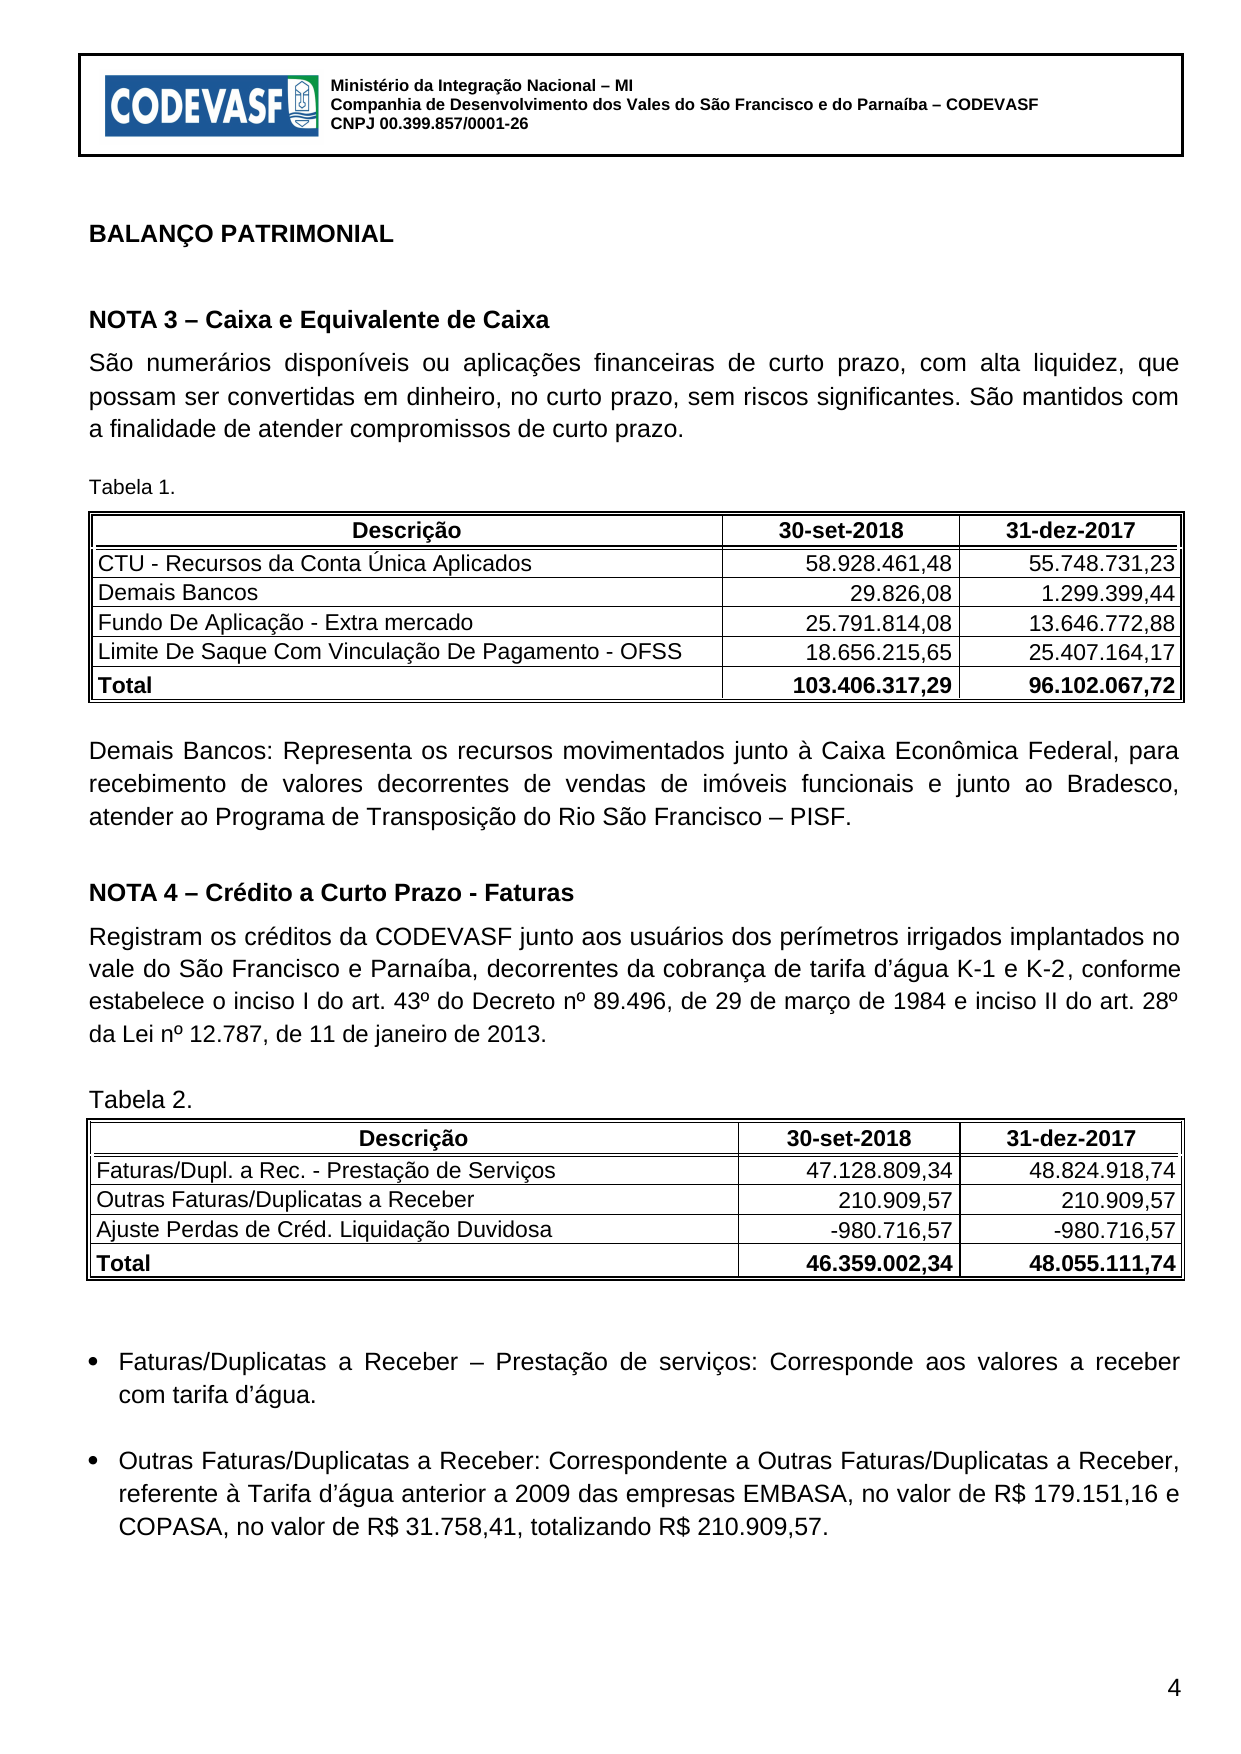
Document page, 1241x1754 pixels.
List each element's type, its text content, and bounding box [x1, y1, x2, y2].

table_header Descrição [91, 1123, 738, 1153]
table_cell Faturas/Dupl. a Rec. - Prestação de Serviços [89, 1153, 738, 1184]
text Tabela 2. [89, 1085, 1181, 1114]
subtitle NOTA 3 – Caixa e Equivalente de Caixa [89, 305, 1181, 334]
picture [99, 69, 325, 145]
table_cell CTU - Recursos da Conta Única Aplicados [90, 545, 722, 577]
table_cell Demais Bancos [93, 578, 722, 606]
table_cell 103.406.317,29 [723, 667, 959, 698]
table_cell -980.716,57 [961, 1215, 1181, 1243]
table_cell 210.909,57 [961, 1185, 1181, 1213]
table_cell 18.656.215,65 [723, 637, 959, 666]
table_cell 25.791.814,08 [723, 607, 959, 636]
table_cell Limite De Saque Com Vinculação De Pagamento - OFSS [93, 637, 722, 666]
table_cell Total [91, 1244, 738, 1276]
table_header 31-dez-2017 [961, 1123, 1181, 1153]
subtitle NOTA 4 – Crédito a Curto Prazo - Faturas [89, 878, 1181, 907]
table_cell 96.102.067,72 [960, 667, 1180, 698]
table_cell 48.055.111,74 [961, 1244, 1181, 1276]
text Tabela 1. [89, 475, 1181, 499]
table_header Descrição [93, 516, 722, 545]
table_cell 210.909,57 [739, 1185, 959, 1213]
table_cell 58.928.461,48 [723, 550, 959, 577]
table_cell Ajuste Perdas de Créd. Liquidação Duvidosa [91, 1215, 738, 1243]
table_cell 55.748.731,23 [960, 545, 1182, 577]
list Outras Faturas/Duplicatas a Receber: Correspondente a Outras Faturas/Duplicatas a Receber, referente à Tarifa d’água anterior a 2009 das empresas EMBASA, no valor de R$ 179.151,16 e COPASA, no valor de R$ 31.758,41, totalizando R$ 210.909,57. [89, 1446, 1181, 1541]
table_cell 48.824.918,74 [961, 1153, 1183, 1184]
table_header 30-set-2018 [739, 1123, 959, 1153]
list Faturas/Duplicatas a Receber – Prestação de serviços: Corresponde aos valores a receber com tarifa d’água. [89, 1347, 1181, 1409]
text Demais Bancos: Representa os recursos movimentados junto à Caixa Econômica Federal, para recebimento de valores decorrentes de vendas de imóveis funcionais e junto ao Bradesco, atender ao Programa de Transposição do Rio São Francisco – PISF. [89, 736, 1181, 831]
table_header 30-set-2018 [723, 516, 959, 545]
table_cell 46.359.002,34 [739, 1244, 959, 1276]
table_cell 25.407.164,17 [960, 637, 1180, 666]
text São numerários disponíveis ou aplicações financeiras de curto prazo, com alta liquidez, que possam ser convertidas em dinheiro, no curto prazo, sem riscos significantes. São mantidos com a finalidade de atender compromissos de curto prazo. [89, 348, 1181, 443]
table_cell 29.826,08 [723, 578, 959, 606]
table_cell 1.299.399,44 [960, 578, 1180, 606]
table_cell Outras Faturas/Duplicatas a Receber [91, 1185, 738, 1213]
table_cell Total [93, 667, 722, 698]
text BALANÇO PATRIMONIAL [89, 219, 1181, 248]
table_cell -980.716,57 [739, 1215, 959, 1243]
table_cell 47.128.809,34 [739, 1157, 959, 1184]
table_header 31-dez-2017 [960, 516, 1180, 545]
table_cell Fundo De Aplicação - Extra mercado [93, 607, 722, 636]
text Registram os créditos da CODEVASF junto aos usuários dos perímetros irrigados implantados no vale do São Francisco e Parnaíba, decorrentes da cobrança de tarifa d’água K-1 e K-2, conforme estabelece o inciso I do art. 43º do Decreto nº 89.496, de 29 de março de 1984 e inciso II do art. 28º da Lei nº 12.787, de 11 de janeiro de 2013. [89, 921, 1181, 1048]
table_cell 13.646.772,88 [960, 607, 1180, 636]
